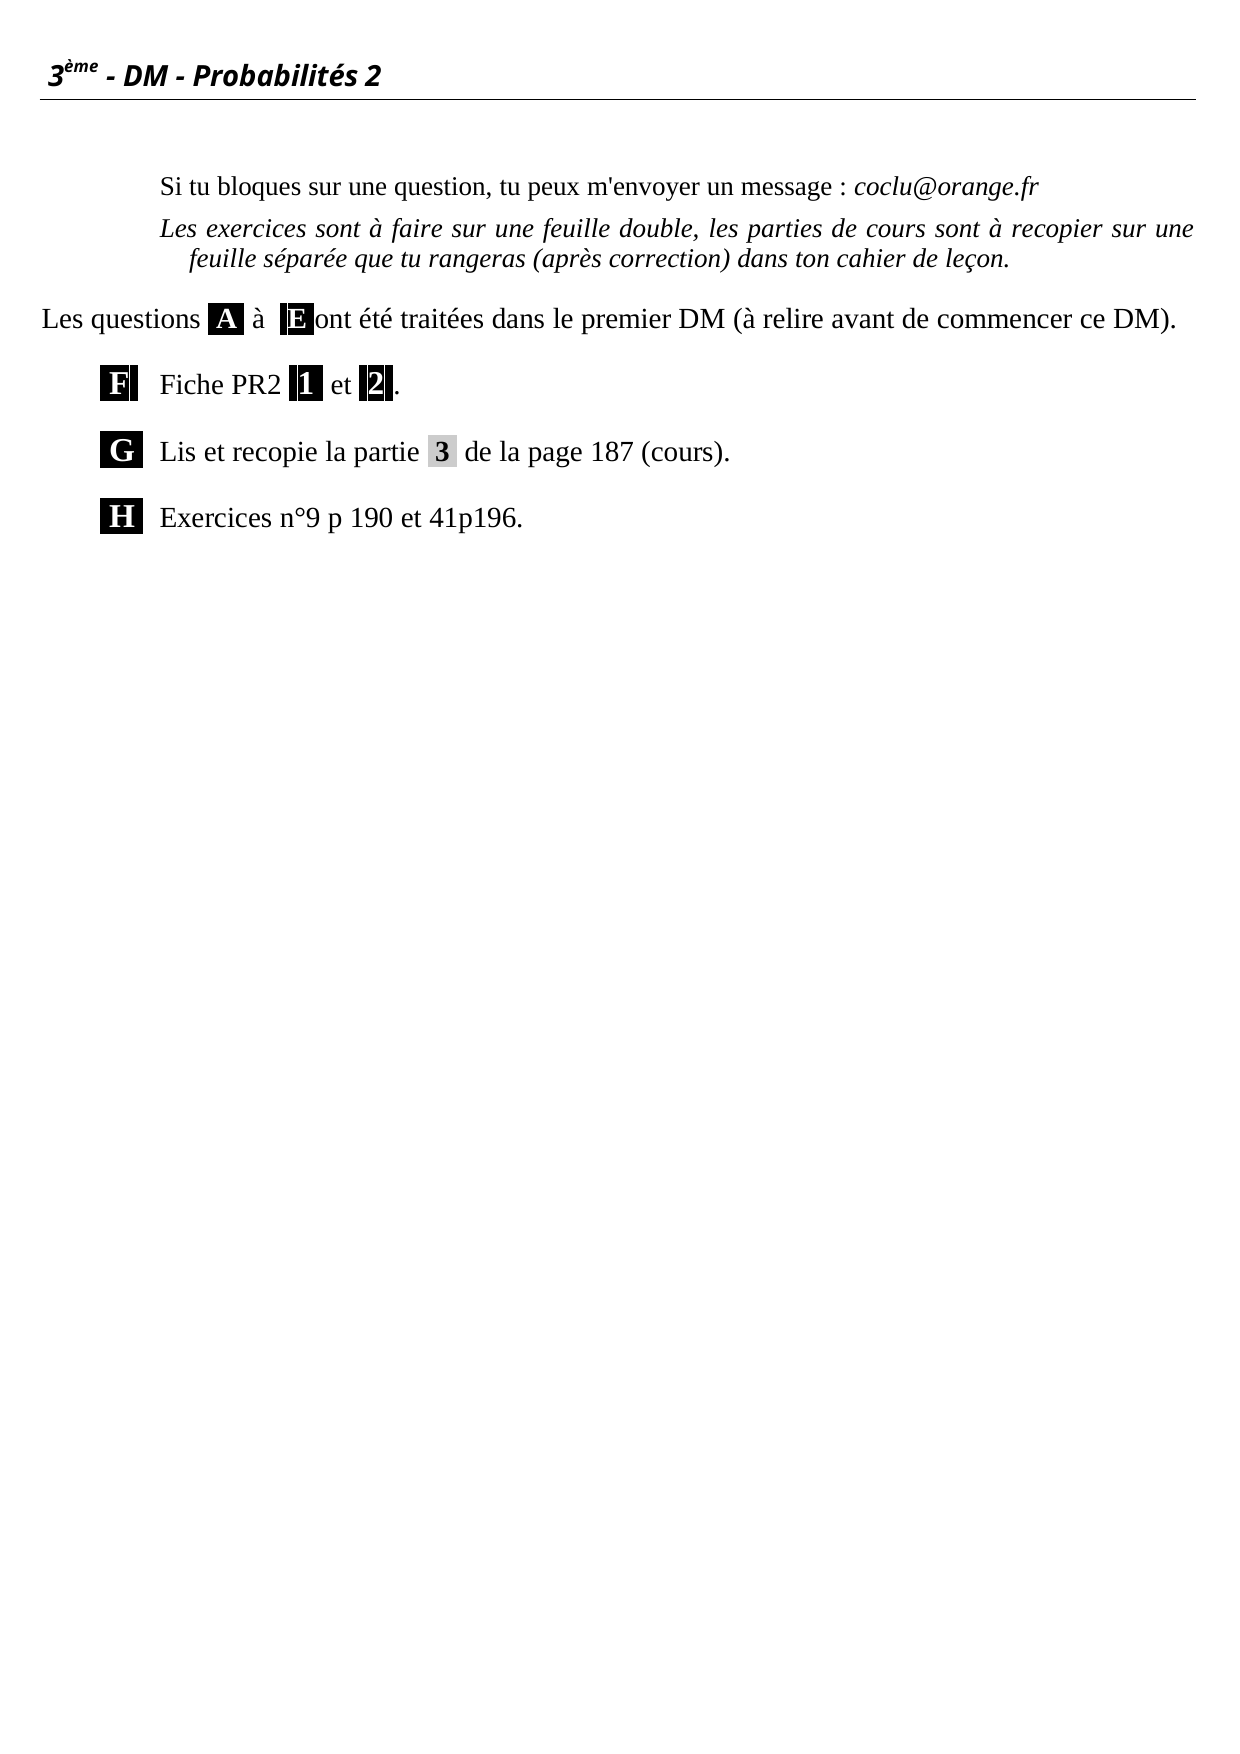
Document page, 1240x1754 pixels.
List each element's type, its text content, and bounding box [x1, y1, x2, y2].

text Les questions A à E ont été traitées dans le premier DM (à relire avant de commencer ce DM). [41, 302, 1198, 335]
text G Lis et recopie la partie 3 de la page 187 (cours). [41, 431, 1198, 468]
text Si tu bloques sur une question, tu peux m'envoyer un message : coclu@orange.fr [159, 171, 1198, 201]
text H Exercices n°9 p 190 et 41p196. [41, 497, 1198, 534]
text Les exercices sont à faire sur une feuille double, les parties de cours sont à recopier sur une feuille séparée que tu rangeras (après correction) dans ton cahier de leçon. [159, 213, 1198, 273]
text F Fiche PR2 1 et 2 . [41, 364, 1198, 401]
